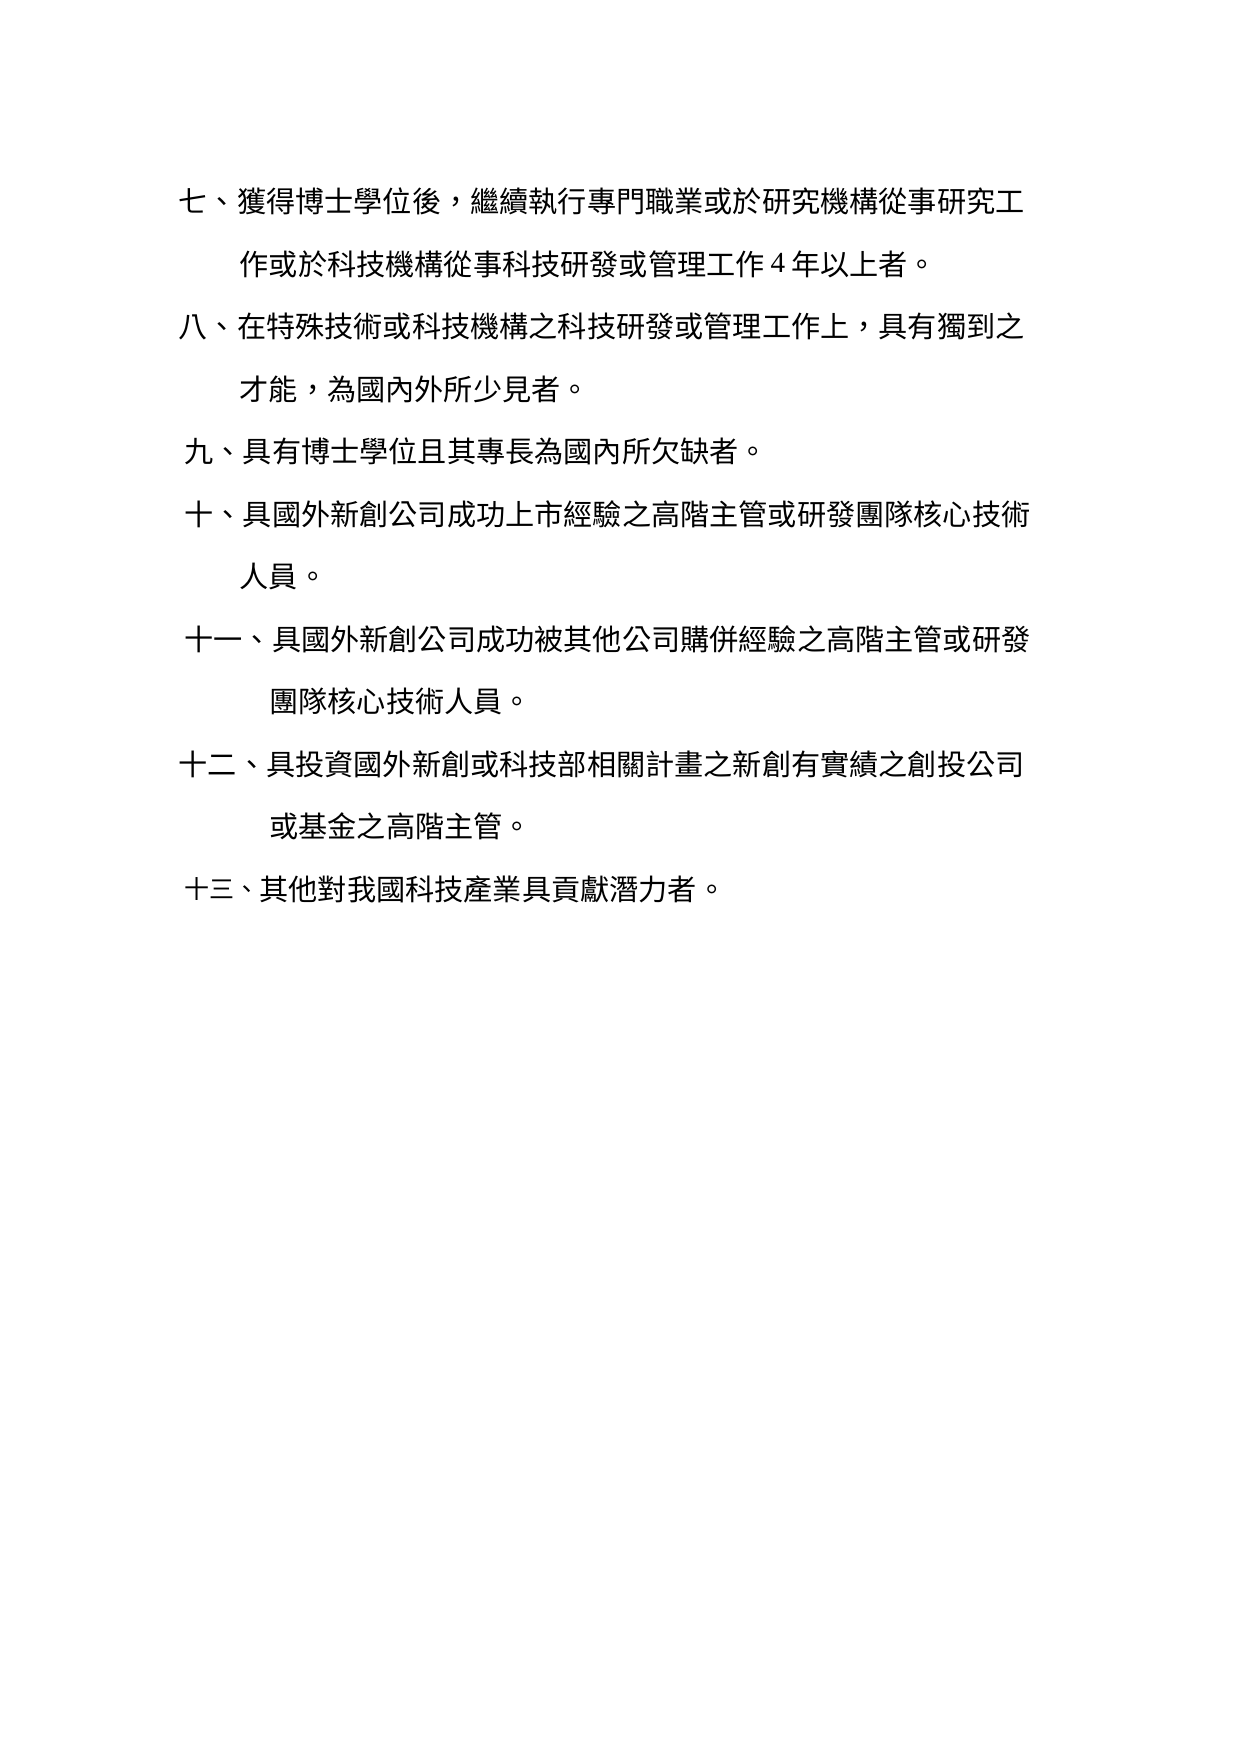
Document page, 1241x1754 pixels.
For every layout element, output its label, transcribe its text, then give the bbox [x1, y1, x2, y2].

list 具國外新創公司成功上市經驗之高階主管或研發團隊核心技術人員。 [184, 471, 1053, 596]
list 具國外新創公司成功被其他公司購併經驗之高階主管或研發團隊核心技術人員。 [184, 596, 1053, 721]
list 獲得博士學位後，繼續執行專門職業或於研究機構從事研究工作或於科技機構從事科技研發或管理工作4年以上者。 [178, 158, 1053, 283]
list 具有博士學位且其專長為國內所欠缺者。 [184, 408, 1053, 471]
list 在特殊技術或科技機構之科技研發或管理工作上，具有獨到之才能，為國內外所少見者。 [178, 283, 1053, 408]
list 具投資國外新創或科技部相關計畫之新創有實績之創投公司或基金之高階主管。 [178, 721, 1053, 846]
list 其他對我國科技產業具貢獻潛力者。 [184, 846, 1053, 908]
